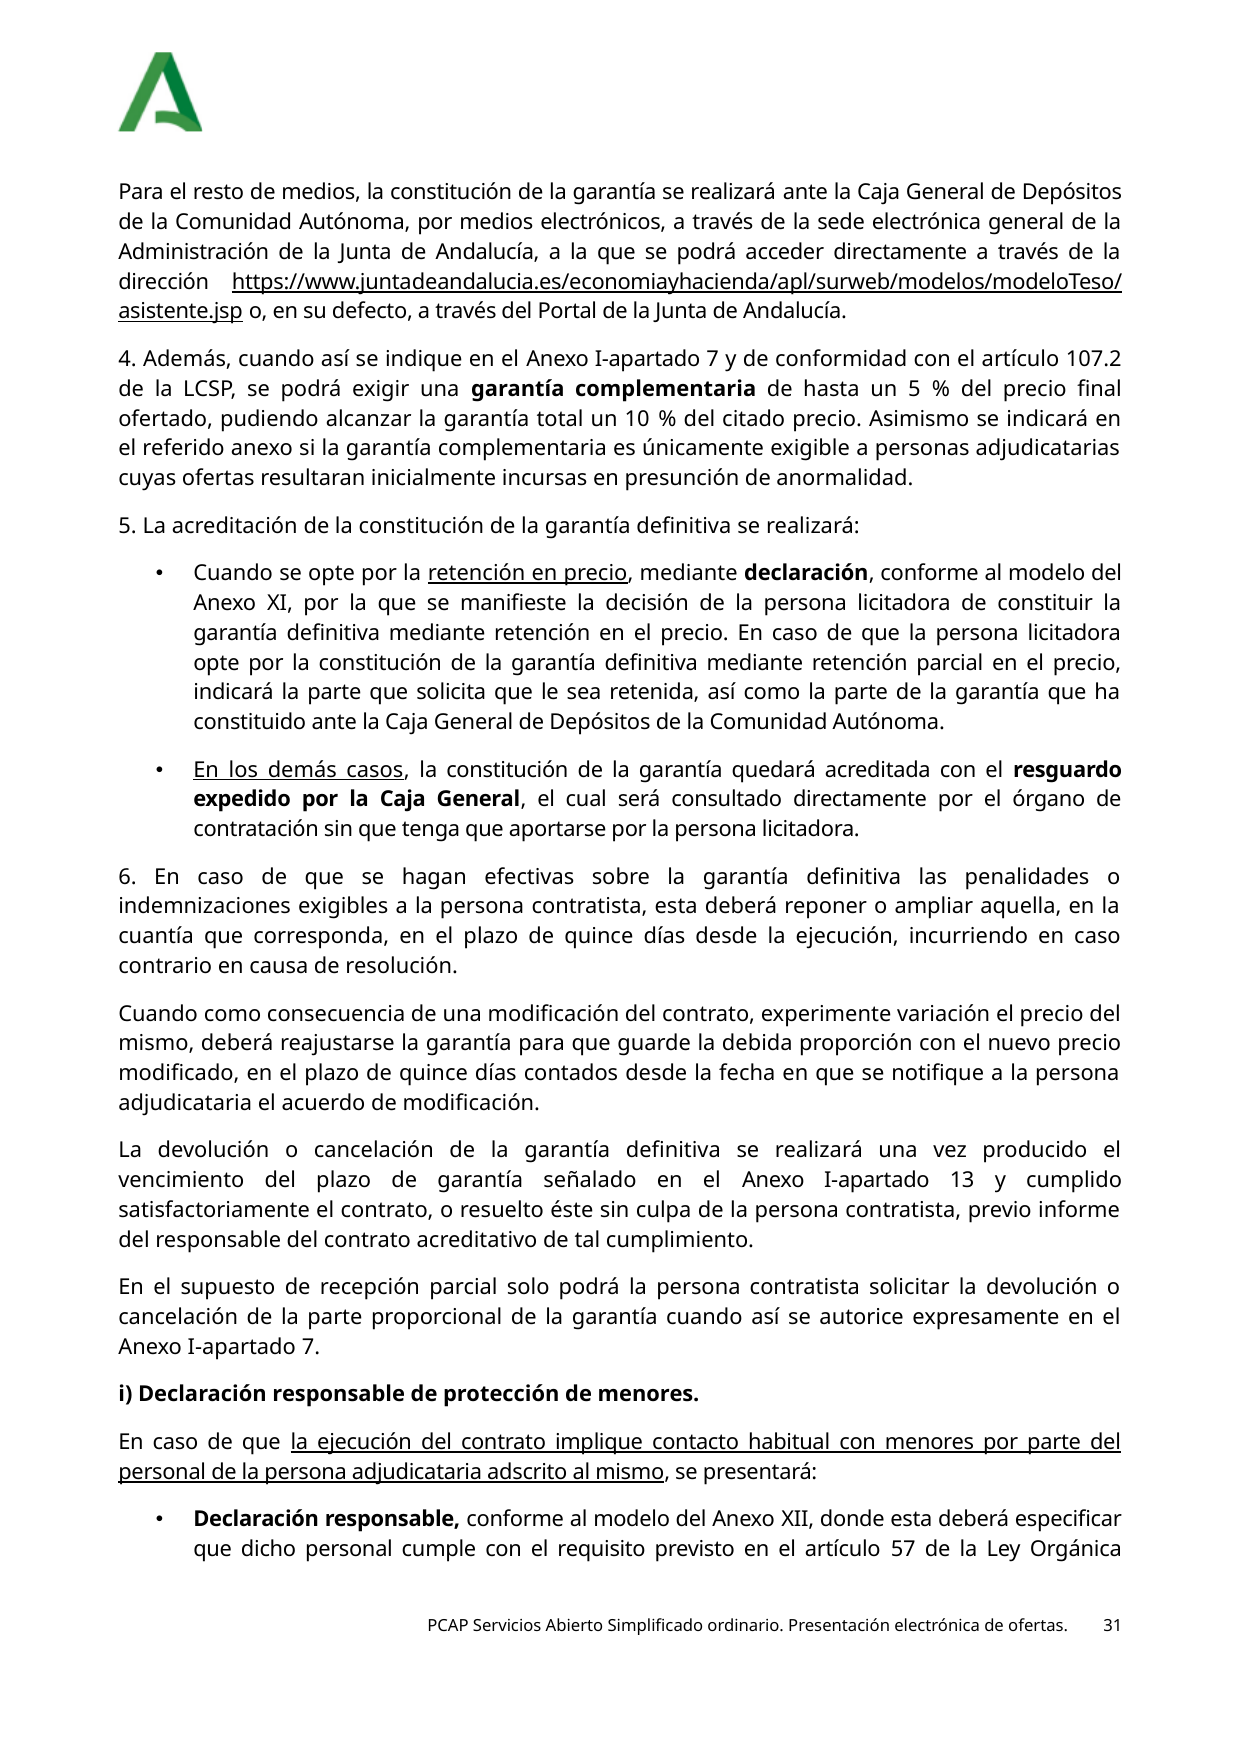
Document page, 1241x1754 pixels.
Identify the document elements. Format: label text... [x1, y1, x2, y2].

text Para el resto de medios, la constitución de la garantía se realizará ante la Caja General de Depósitos de la Comunidad Autónoma, por medios electrónicos, a través de la sede electrónica general de la Administración de la Junta de Andalucía, a la que se podrá acceder directamente a través de la dirección https://www.juntadeandalucia.es/economiayhacienda/apl/surweb/modelos/modeloTeso/asistente.jsp o, en su defecto, a través del Portal de la Junta de Andalucía. [118, 176, 1122, 325]
text i) Declaración responsable de protección de menores. [118, 1378, 1122, 1408]
text 6. En caso de que se hagan efectivas sobre la garantía definitiva las penalidades o indemnizaciones exigibles a la persona contratista, esta deberá reponer o ampliar aquella, en la cuantía que corresponda, en el plazo de quince días desde la ejecución, incurriendo en caso contrario en causa de resolución. [118, 861, 1122, 980]
list Cuando se opte por la retención en precio, mediante declaración, conforme al modelo del Anexo XI, por la que se manifieste la decisión de la persona licitadora de constituir la garantía definitiva mediante retención en el precio. En caso de que la persona licitadora opte por la constitución de la garantía definitiva mediante retención parcial en el precio, indicará la parte que solicita que le sea retenida, así como la parte de la garantía que ha constituido ante la Caja General de Depósitos de la Comunidad Autónoma. [156, 557, 1122, 736]
text La devolución o cancelación de la garantía definitiva se realizará una vez producido el vencimiento del plazo de garantía señalado en el Anexo I-apartado 13 y cumplido satisfactoriamente el contrato, o resuelto éste sin culpa de la persona contratista, previo informe del responsable del contrato acreditativo de tal cumplimiento. [118, 1134, 1122, 1254]
text 5. La acreditación de la constitución de la garantía definitiva se realizará: [118, 510, 1122, 539]
list Declaración responsable, conforme al modelo del Anexo XII, donde esta deberá especificar que dicho personal cumple con el requisito previsto en el artículo 57 de la Ley Orgánica [156, 1503, 1122, 1563]
text En el supuesto de recepción parcial solo podrá la persona contratista solicitar la devolución o cancelación de la parte proporcional de la garantía cuando así se autorice expresamente en el Anexo I-apartado 7. [118, 1271, 1122, 1361]
text En caso de que la ejecución del contrato implique contacto habitual con menores por parte del personal de la persona adjudicataria adscrito al mismo, se presentará: [118, 1426, 1122, 1486]
text 4. Además, cuando así se indique en el Anexo I-apartado 7 y de conformidad con el artículo 107.2 de la LCSP, se podrá exigir una garantía complementaria de hasta un 5 % del precio final ofertado, pudiendo alcanzar la garantía total un 10 % del citado precio. Asimismo se indicará en el referido anexo si la garantía complementaria es únicamente exigible a personas adjudicatarias cuyas ofertas resultaran inicialmente incursas en presunción de anormalidad. [118, 343, 1122, 492]
picture [171, 9, 203, 151]
list En los demás casos, la constitución de la garantía quedará acreditada con el resguardo expedido por la Caja General, el cual será consultado directamente por el órgano de contratación sin que tenga que aportarse por la persona licitadora. [156, 754, 1122, 843]
text Cuando como consecuencia de una modificación del contrato, experimente variación el precio del mismo, deberá reajustarse la garantía para que guarde la debida proporción con el nuevo precio modificado, en el plazo de quince días contados desde la fecha en que se notifique a la persona adjudicataria el acuerdo de modificación. [118, 998, 1122, 1117]
